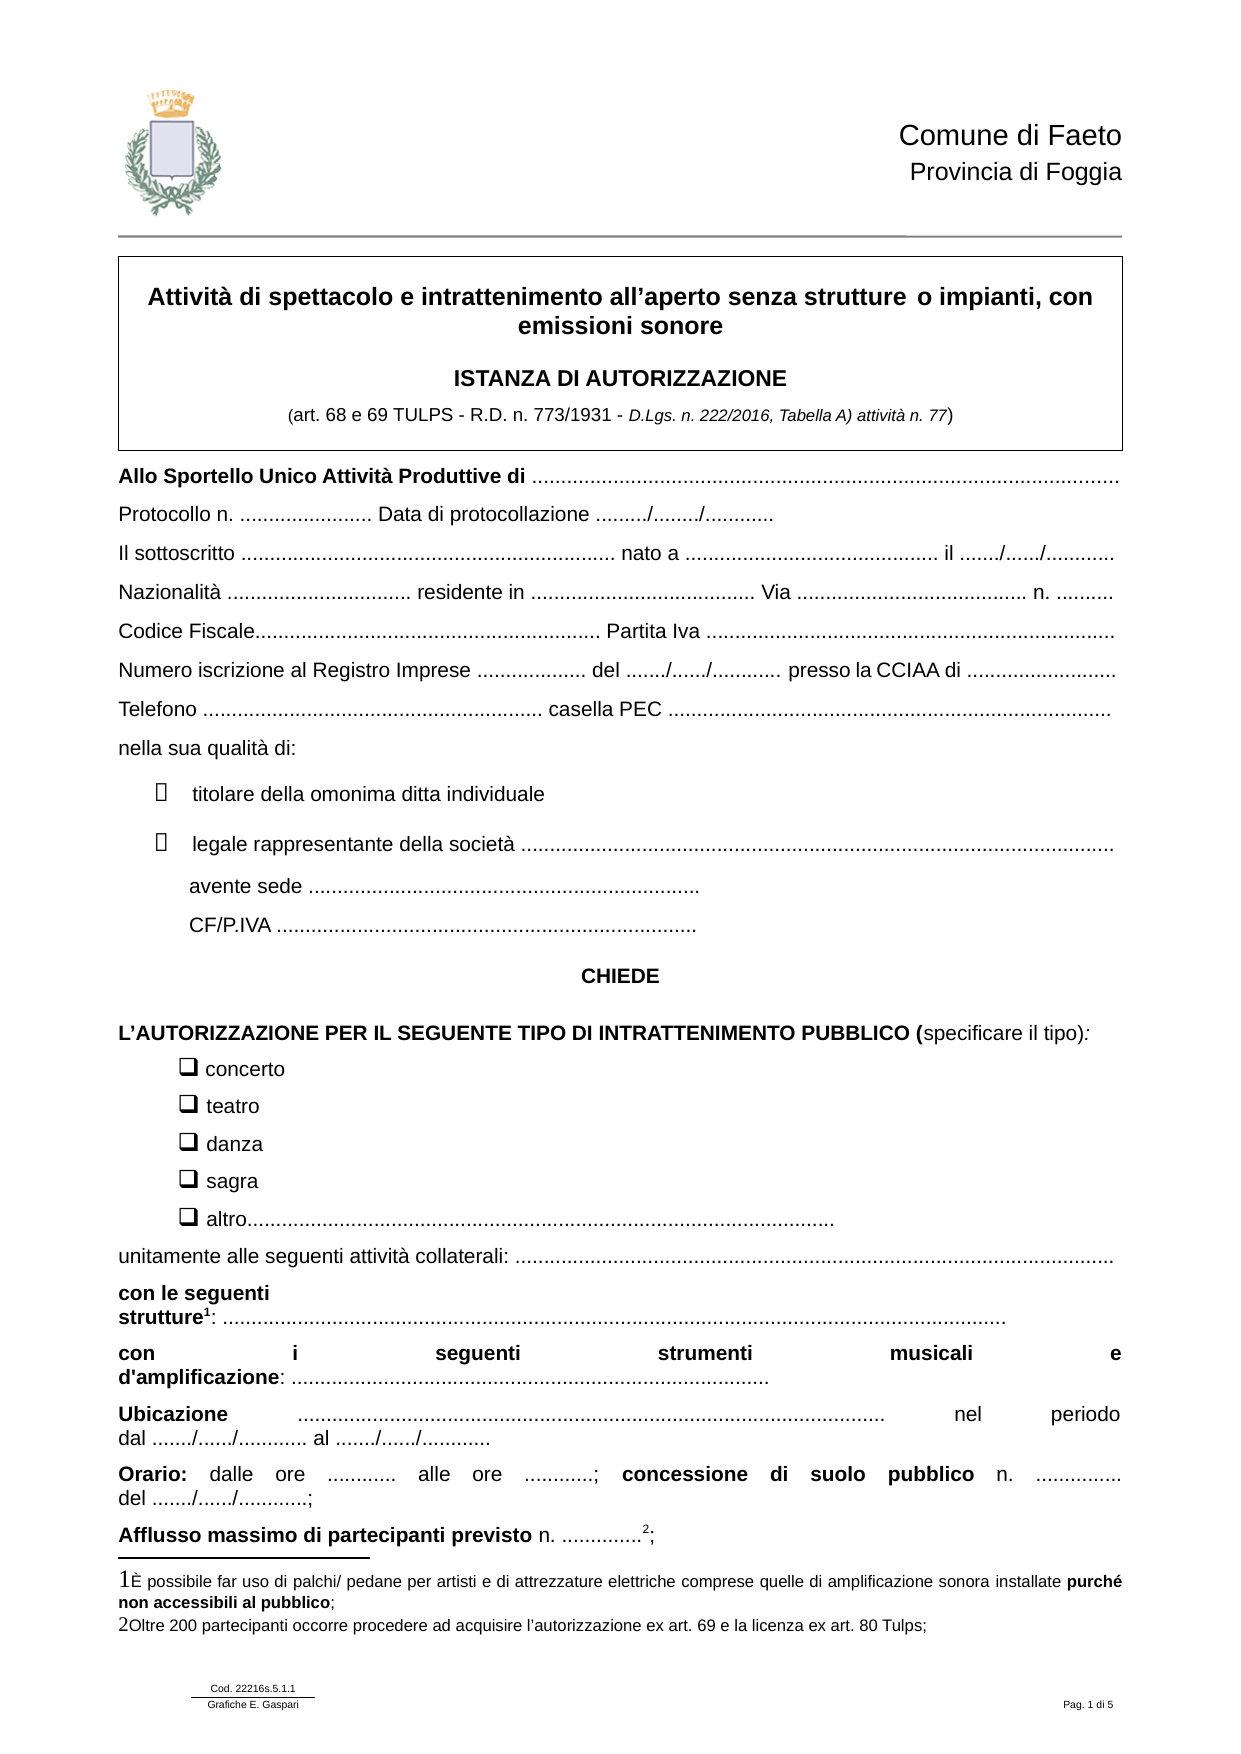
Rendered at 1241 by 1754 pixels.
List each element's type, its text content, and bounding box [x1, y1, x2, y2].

text Nazionalità ................................ residente in ....................................... Via ........................................ n. .......... [118, 580, 1122, 604]
text L’AUTORIZZAZIONE PER IL SEGUENTE TIPO DI INTRATTENIMENTO PUBBLICO (specificare il tipo): [118, 1020, 1122, 1044]
table_header Attività di spettacolo e intrattenimento all’aperto senza strutture o impianti, con emissioni sonore ISTANZA DI AUTORIZZAZIONE (art. 68 e 69 TULPS - R.D. n. 773/1931 - D.Lgs. n. 222/2016, Tabella A) attività n. 77) [119, 257, 1122, 450]
text Allo Sportello Unico Attività Produttive di [118, 463, 1122, 487]
text Ubicazione ...................................................................................................... nel periodo dal ......./....../............ al ......./....../............ [118, 1402, 1122, 1449]
text Codice Fiscale............................................................ Partita Iva ....................................................................... [118, 619, 1122, 643]
text Il sottoscritto ................................................................. nato a ............................................ il ......./....../............ [118, 541, 1122, 565]
text  concerto [177, 1057, 1122, 1082]
text Comune di Faeto [224, 118, 1122, 152]
text con le seguenti strutture: ........................................................................................................................................ [118, 1281, 1122, 1329]
text avente sede .................................................................... [189, 874, 1122, 898]
text Telefono ........................................................... casella PEC ............................................................................. [118, 697, 1122, 721]
text  titolare della omonima ditta individuale [153, 774, 1122, 808]
text con i seguenti strumenti musicali e d'amplificazione: ................................................................................... [118, 1341, 1122, 1389]
text Orario: dalle ore ............ alle ore ............; concessione di suolo pubblico n. ............... del ......./....../............; [118, 1462, 1122, 1510]
text  legale rappresentante della società ....................................................................................................... [153, 824, 1122, 858]
text Provincia di Foggia [224, 157, 1122, 185]
text Afflusso massimo di partecipanti previsto n. ..............; [118, 1522, 1122, 1546]
text Oltre 200 partecipanti occorre procedere ad acquisire l’autorizzazione ex art. 69 e la licenza ex art. 80 Tulps; [118, 1612, 1122, 1636]
text Numero iscrizione al Registro Imprese ................... del ......./....../............ presso la CCIAA di .......................... [118, 658, 1122, 682]
text unitamente alle seguenti attività collaterali: ........................................................................................................ [118, 1244, 1122, 1268]
text  danza [177, 1132, 1122, 1157]
text CF/P.IVA ......................................................................... [189, 913, 1122, 937]
text  sagra [177, 1169, 1122, 1194]
text nella sua qualità di: [118, 735, 1122, 759]
text Protocollo n. ....................... Data di protocollazione ........./......../............ [118, 502, 1122, 526]
text  altro...................................................................................................... [177, 1207, 1122, 1232]
text CHIEDE [118, 964, 1122, 988]
picture [122, 87, 224, 219]
text È possibile far uso di palchi/ pedane per artisti e di attrezzature elettriche comprese quelle di amplificazione sonora installate purché non accessibili al pubblico; [118, 1564, 1122, 1612]
text  teatro [177, 1094, 1122, 1119]
